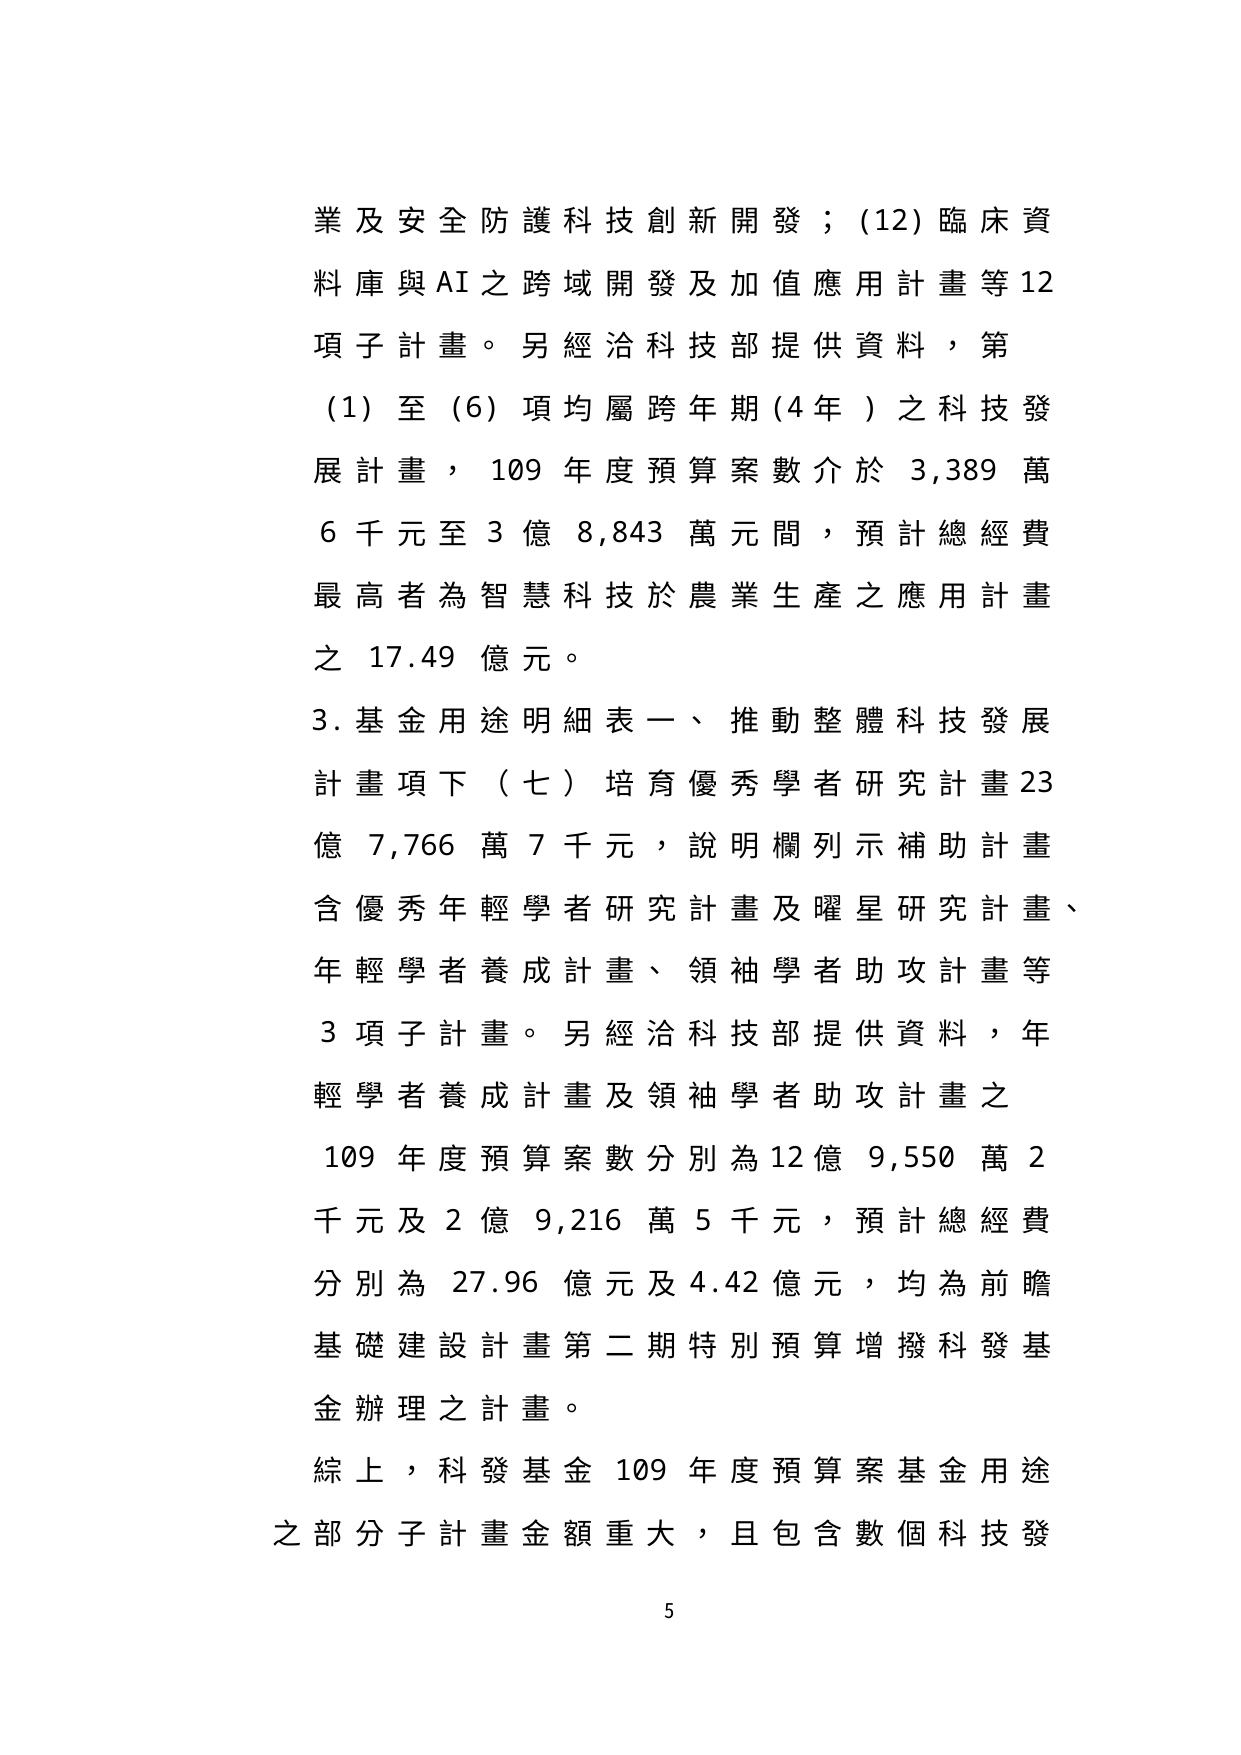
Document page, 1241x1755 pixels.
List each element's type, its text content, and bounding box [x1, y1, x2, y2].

text 3.基金用途明細表一、推動整體科技發展計畫項下（七）培育優秀學者研究計畫23億7,766萬7千元，說明欄列示補助計畫含優秀年輕學者研究計畫及曜星研究計畫、年輕學者養成計畫、領袖學者助攻計畫等3項子計畫。另經洽科技部提供資料，年輕學者養成計畫及領袖學者助攻計畫之109年度預算案數分別為12億9,550萬2千元及2億9,216萬5千元，預計總經費分別為27.96億元及4.42億元，均為前瞻基礎建設計畫第二期特別預算增撥科發基金辦理之計畫。 [271, 677, 1057, 1427]
text 業及安全防護科技創新開發；(12)臨床資料庫與AI之跨域開發及加值應用計畫等12項子計畫。另經洽科技部提供資料，第(1)至(6)項均屬跨年期(4年)之科技發展計畫，109年度預算案數介於3,389萬6千元至3億8,843萬元間，預計總經費最高者為智慧科技於農業生產之應用計畫之17.49億元。 [271, 177, 1057, 677]
text 綜上，科發基金109年度預算案基金用途之部分子計畫金額重大，且包含數個科技發展計畫，相關書表卻僅列示計畫名稱及目標，顯過於簡略，允宜參據預算法規定，於預算書揭露個別科技發展計畫當年度預算金額，若屬跨年期科技發展計畫，並應揭露經費總額、執行期間及已編列預算數，俾利瞭解科技發展計畫全貌及預算審議。 [241, 1427, 1057, 1552]
